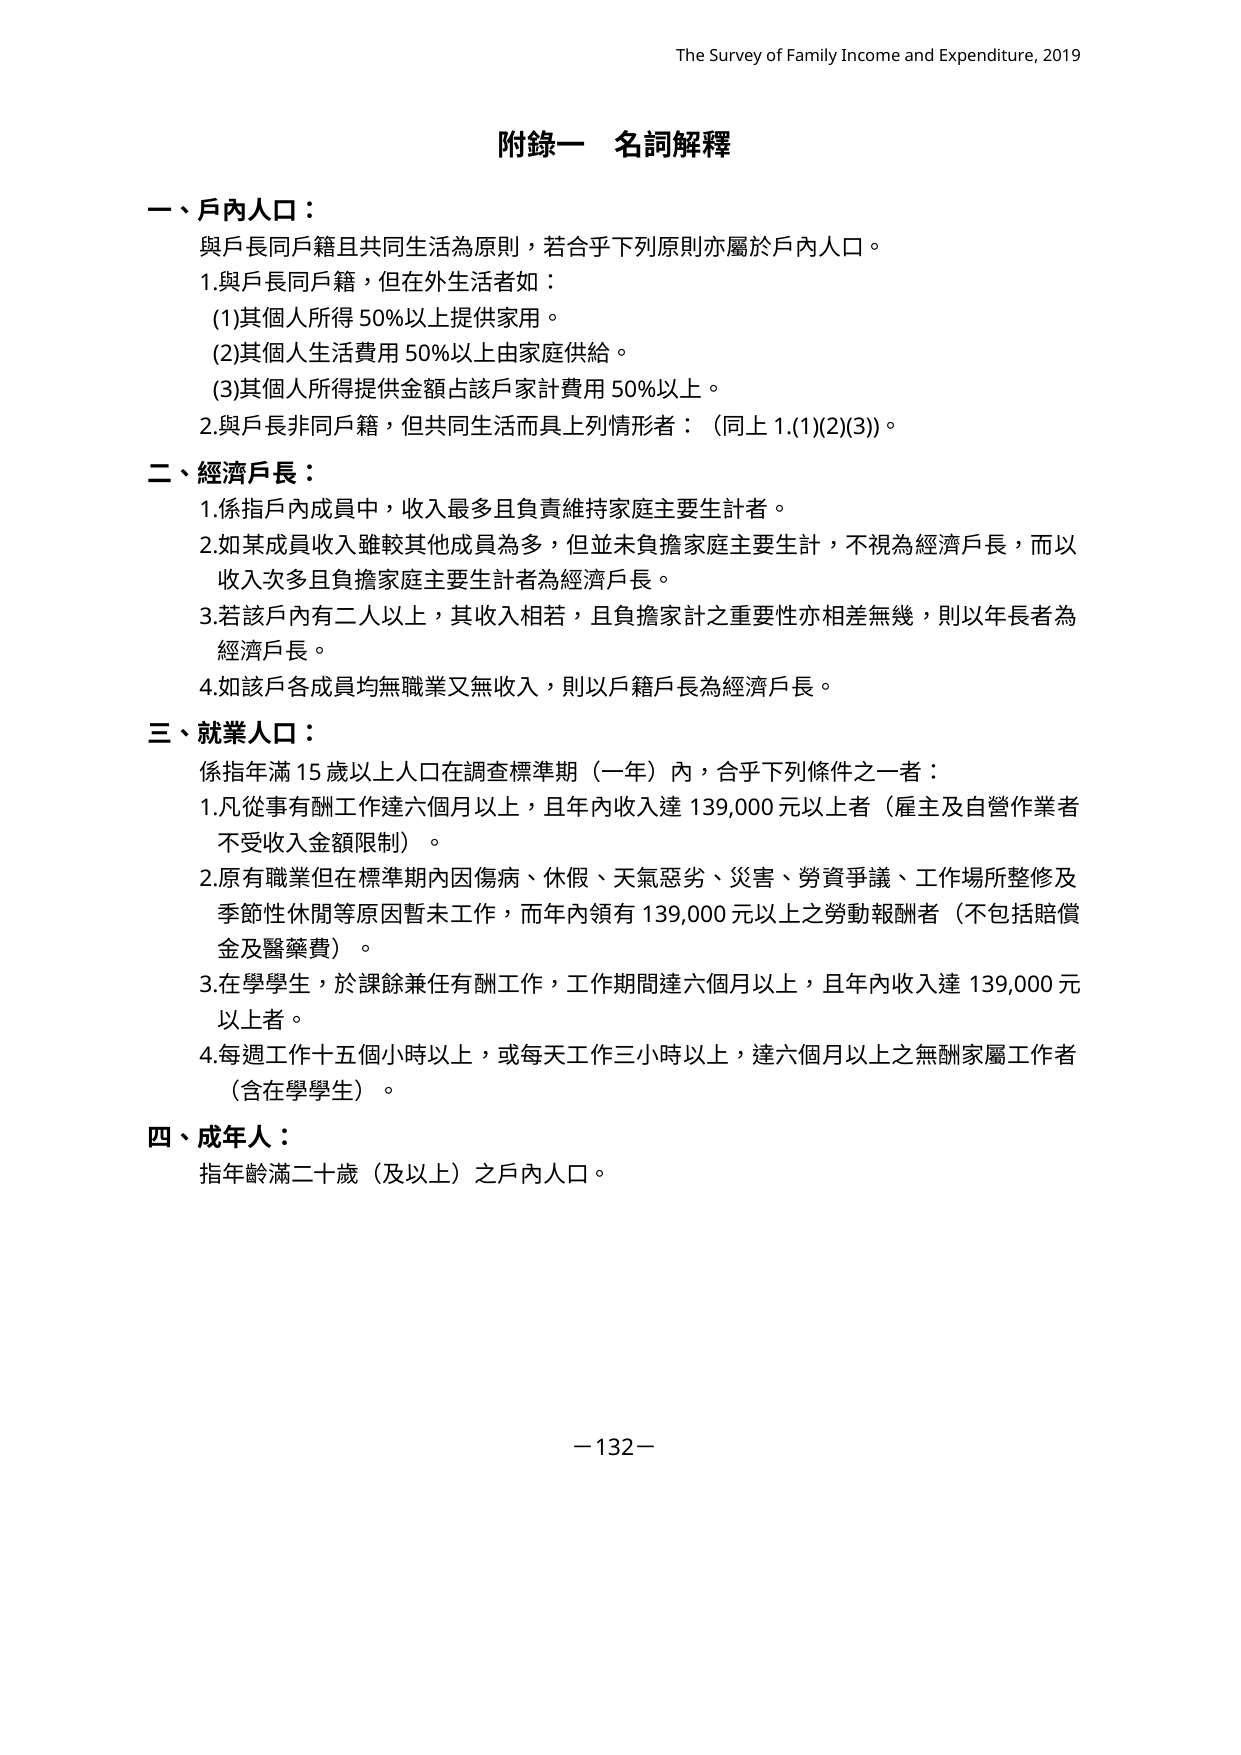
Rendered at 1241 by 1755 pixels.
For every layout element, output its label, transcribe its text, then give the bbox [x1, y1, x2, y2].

text 4.如該戶各成員均無職業又無收入，則以戶籍戶長為經濟戶長。 [199, 667, 1081, 702]
text 與戶長同戶籍且共同生活為原則，若合乎下列原則亦屬於戶內人口。 [199, 227, 1081, 262]
text 附錄一 名詞解釋 [148, 125, 1081, 162]
text (2)其個人生活費用50%以上由家庭供給。 [213, 333, 1081, 369]
text (1)其個人所得50%以上提供家用。 [213, 298, 1081, 333]
text 1.凡從事有酬工作達六個月以上，且年內收入達139,000元以上者（雇主及自營作業者不受收入金額限制）。 [199, 787, 1081, 858]
text 3.若該戶內有二人以上，其收入相若，且負擔家計之重要性亦相差無幾，則以年長者為經濟戶長。 [199, 596, 1081, 667]
text 指年齡滿二十歲（及以上）之戶內人口。 [199, 1154, 1081, 1189]
text 1.與戶長同戶籍，但在外生活者如： [199, 262, 1081, 298]
text 2.如某成員收入雖較其他成員為多，但並未負擔家庭主要生計，不視為經濟戶長，而以收入次多且負擔家庭主要生計者為經濟戶長。 [199, 525, 1081, 596]
text 4.每週工作十五個小時以上，或每天工作三小時以上，達六個月以上之無酬家屬工作者（含在學學生）。 [199, 1035, 1081, 1106]
text 3.在學學生，於課餘兼任有酬工作，工作期間達六個月以上，且年內收入達139,000元以上者。 [199, 964, 1081, 1035]
text 2.與戶長非同戶籍，但共同生活而具上列情形者：（同上1.(1)(2)(3))。 [199, 406, 1081, 442]
subtitle 二、經濟戶長： [148, 452, 1081, 489]
text 係指年滿15歲以上人口在調查標準期（一年）內，合乎下列條件之一者： [199, 752, 1081, 787]
subtitle 一、戶內人口： [148, 189, 1081, 227]
text 四、成年人： [148, 1117, 1081, 1154]
text (3)其個人所得提供金額占該戶家計費用50%以上。 [213, 369, 1081, 404]
text 2.原有職業但在標準期內因傷病、休假、天氣惡劣、災害、勞資爭議、工作場所整修及季節性休閒等原因暫未工作，而年內領有139,000元以上之勞動報酬者（不包括賠償金及醫藥費）。 [199, 858, 1081, 964]
text 1.係指戶內成員中，收入最多且負責維持家庭主要生計者。 [199, 489, 1081, 525]
subtitle 三、就業人口： [148, 712, 1081, 750]
